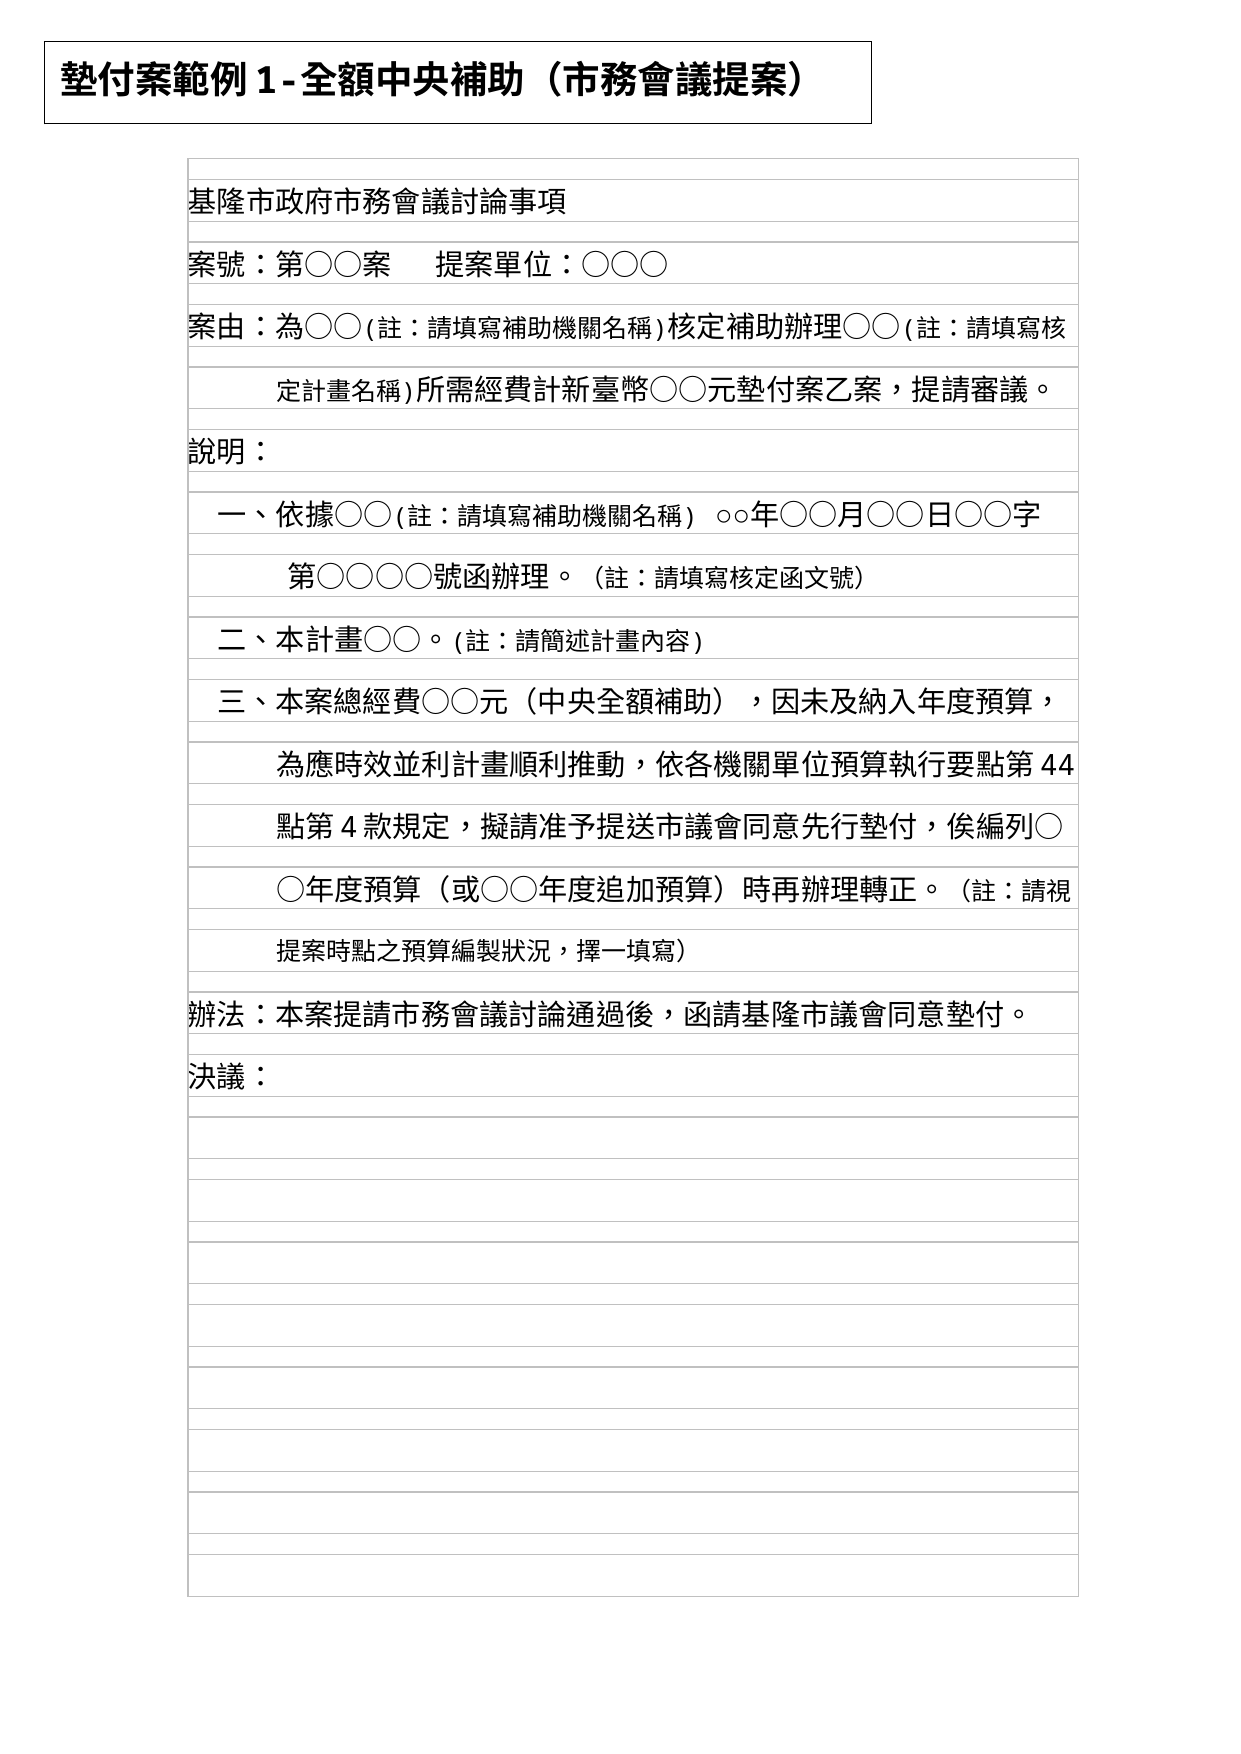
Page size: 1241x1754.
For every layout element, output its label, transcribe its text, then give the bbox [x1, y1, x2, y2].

text 案號：第○○案 提案單位：○○○ [189, 243, 1078, 283]
text [189, 347, 1078, 366]
text [217, 909, 1078, 929]
text [45, 42, 871, 123]
text ○年度預算（或○○年度追加預算）時再辦理轉正。（註：請視 [217, 868, 1078, 908]
text [189, 222, 1078, 241]
text 案由：為○○(註：請填寫補助機關名稱)核定補助辦理○○(註：請填寫核 [189, 305, 1078, 346]
text [217, 784, 1078, 804]
text 點第4款規定，擬請准予提送市議會同意先行墊付，俟編列○ [217, 805, 1078, 846]
text [217, 722, 1078, 741]
text [189, 1034, 1078, 1054]
text [189, 284, 1078, 304]
text 墊付案範例1-全額中央補助（市務會議提案） [60, 49, 856, 104]
list [217, 534, 1078, 554]
text 辦法：本案提請市務會議討論通過後，函請基隆市議會同意墊付。 [189, 993, 1078, 1033]
text [217, 847, 1078, 866]
text [189, 409, 1078, 429]
text 三、本案總經費○○元（中央全額補助），因未及納入年度預算， [217, 680, 1078, 721]
text 基隆市政府市務會議討論事項 [189, 180, 1078, 221]
list [217, 597, 1078, 616]
list 一、依據○○(註：請填寫補助機關名稱) ○○年○○月○○日○○字 [217, 493, 1078, 533]
list 二、本計畫○○。(註：請簡述計畫內容) [217, 618, 1078, 658]
text 提案時點之預算編製狀況，擇一填寫） [217, 930, 1078, 971]
text 說明： [189, 430, 1078, 471]
text [189, 159, 1078, 179]
text 決議： [189, 1055, 1078, 1096]
text [189, 972, 1078, 991]
list [217, 472, 1078, 491]
list 第○○○○號函辦理。（註：請填寫核定函文號） [217, 555, 1078, 596]
text 定計畫名稱)所需經費計新臺幣○○元墊付案乙案，提請審議。 [189, 368, 1078, 408]
text [217, 659, 1078, 679]
text 為應時效並利計畫順利推動，依各機關單位預算執行要點第44 [217, 743, 1078, 783]
